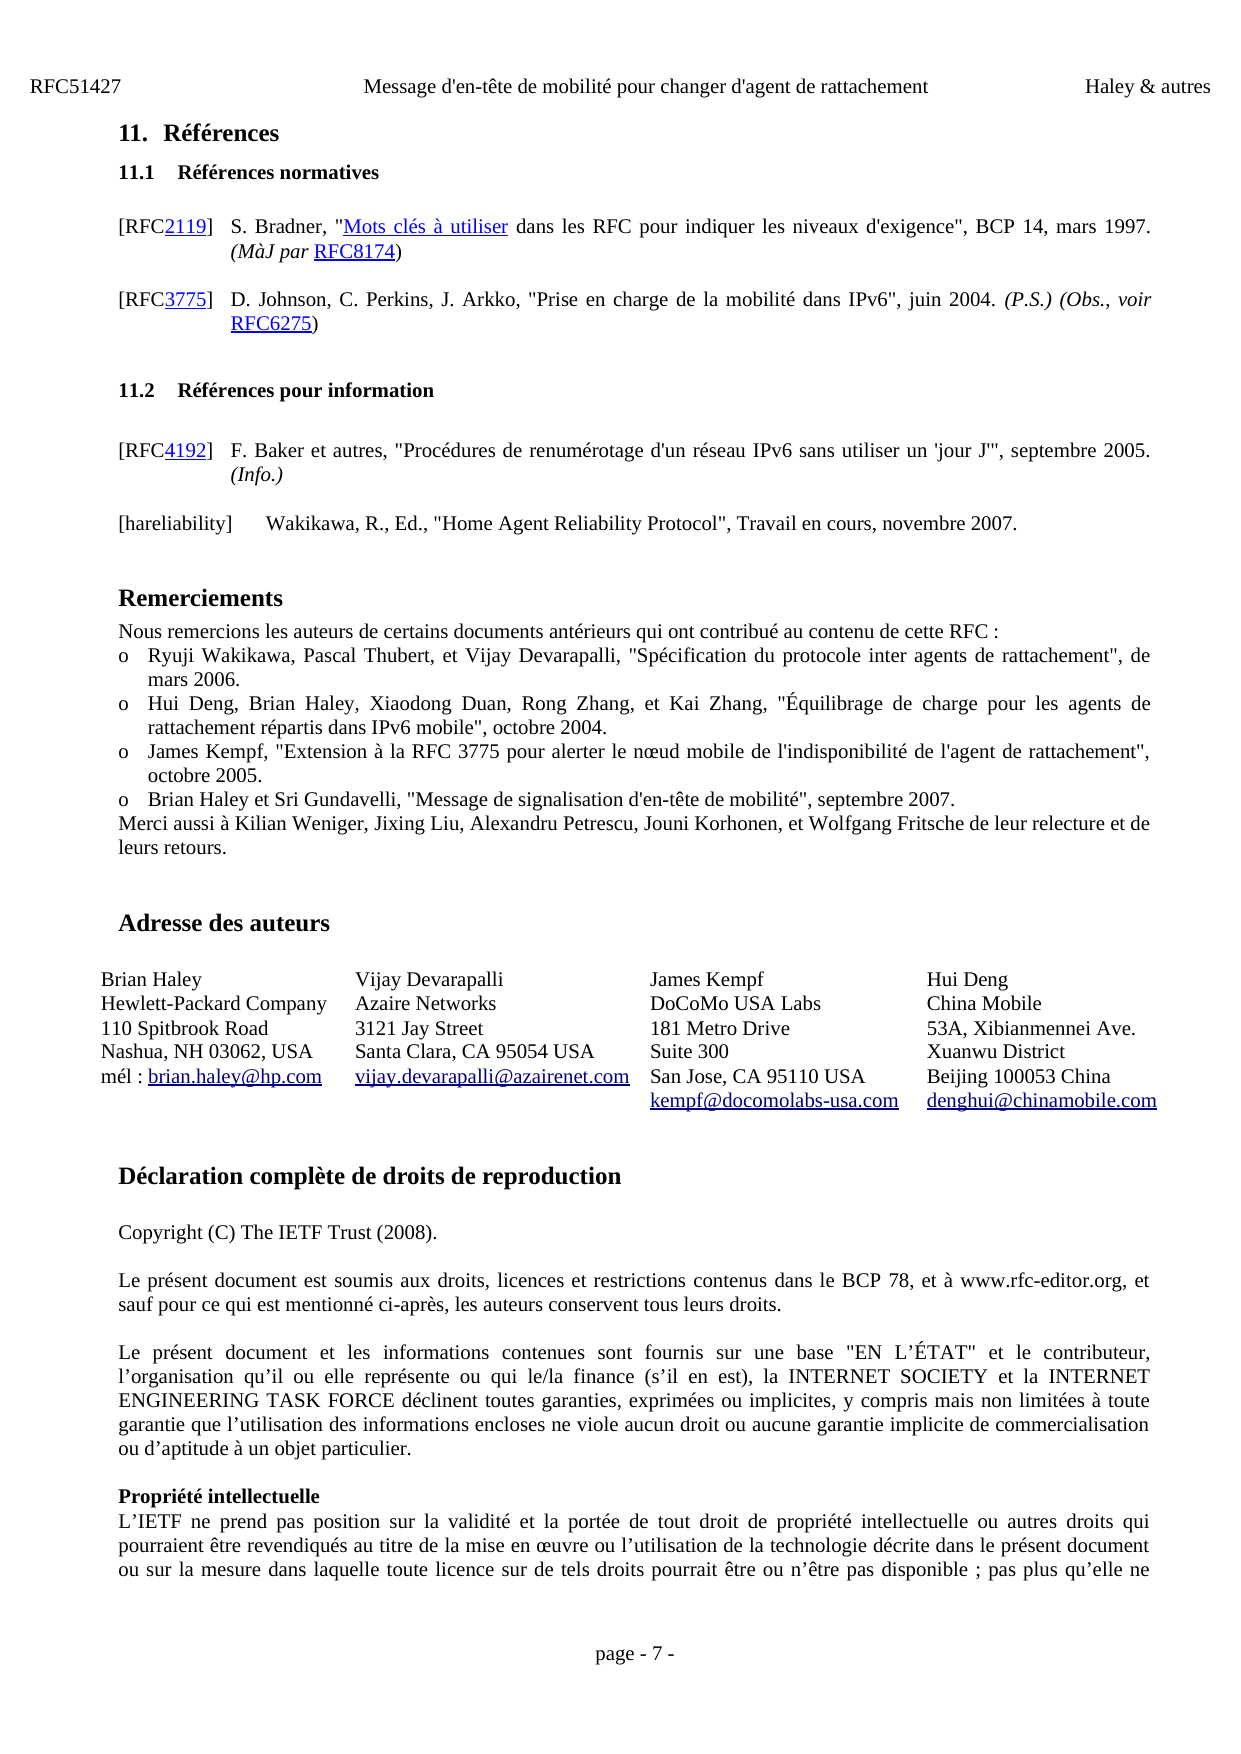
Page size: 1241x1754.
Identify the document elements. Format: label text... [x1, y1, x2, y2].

table_cell denghui@chinamobile.com [927, 1088, 1179, 1112]
table_cell 110 Spitbrook Road [101, 1015, 355, 1039]
table_cell kempf@docomolabs-usa.com [650, 1088, 927, 1112]
text L’IETF ne prend pas position sur la validité et la portée de tout droit de propriété intellectuelle ou autres droits qui pourraient être revendiqués au titre de la mise en œuvre ou l’utilisation de la technologie décrite dans le présent document ou sur la mesure dans laquelle toute licence sur de tels droits pourrait être ou n’être pas disponible ; pas plus qu’elle ne [118, 1508, 1152, 1581]
subtitle 11. Références [118, 118, 1152, 147]
table_cell San Jose, CA 95110 USA [650, 1064, 927, 1088]
table_cell Hewlett-Packard Company [101, 991, 355, 1015]
subtitle 11.1 Références normatives [118, 160, 1152, 184]
text o Ryuji Wakikawa, Pascal Thubert, et Vijay Devarapalli, "Spécification du protocole inter agents de rattachement", de mars 2006. [118, 643, 1152, 691]
table_cell Xuanwu District [927, 1040, 1179, 1063]
text o Hui Deng, Brian Haley, Xiaodong Duan, Rong Zhang, et Kai Zhang, "Équilibrage de charge pour les agents de rattachement répartis dans IPv6 mobile", octobre 2004. [118, 691, 1152, 739]
text Le présent document et les informations contenues sont fournis sur une base "EN L’ÉTAT" et le contributeur, l’organisation qu’il ou elle représente ou qui le/la finance (s’il en est), la INTERNET SOCIETY et la INTERNET ENGINEERING TASK FORCE déclinent toutes garanties, exprimées ou implicites, y compris mais non limitées à toute garantie que l’utilisation des informations encloses ne viole aucun droit ou aucune garantie implicite de commercialisation ou d’aptitude à un objet particulier. [118, 1340, 1152, 1460]
text [RFC4192] F. Baker et autres, "Procédures de renumérotage d'un réseau IPv6 sans utiliser un 'jour J'", septembre 2005. (Info.) [118, 438, 1152, 486]
text [RFC3775] D. Johnson, C. Perkins, J. Arkko, "Prise en charge de la mobilité dans IPv6", juin 2004. (P.S.) (Obs., voir RFC6275) [118, 287, 1152, 335]
table_cell Suite 300 [650, 1040, 927, 1063]
table_cell China Mobile [927, 991, 1179, 1015]
text [hareliability] Wakikawa, R., Ed., "Home Agent Reliability Protocol", Travail en cours, novembre 2007. [118, 510, 1152, 534]
table_cell Nashua, NH 03062, USA [101, 1040, 355, 1063]
text Merci aussi à Kilian Weniger, Jixing Liu, Alexandru Petrescu, Jouni Korhonen, et Wolfgang Fritsche de leur relecture et de leurs retours. [118, 811, 1152, 859]
table_cell DoCoMo USA Labs [650, 991, 927, 1015]
text Copyright (C) The IETF Trust (2008). [118, 1220, 1152, 1244]
text o James Kempf, "Extension à la RFC 3775 pour alerter le nœud mobile de l'indisponibilité de l'agent de rattachement", octobre 2005. [118, 739, 1152, 787]
subtitle 11.2 Références pour information [118, 378, 1152, 402]
subtitle Déclaration complète de droits de reproduction [118, 1161, 1152, 1189]
table_cell [355, 1088, 650, 1112]
subtitle Adresse des auteurs [118, 908, 1152, 937]
table_cell Beijing 100053 China [927, 1064, 1179, 1088]
table_cell mél : brian.haley@hp.com [101, 1064, 355, 1088]
text Propriété intellectuelle [118, 1484, 1152, 1508]
text Le présent document est soumis aux droits, licences et restrictions contenus dans le BCP 78, et à www.rfc-editor.org, et sauf pour ce qui est mentionné ci-après, les auteurs conservent tous leurs droits. [118, 1268, 1152, 1316]
table_header James Kempf [650, 967, 927, 991]
table_cell 181 Metro Drive [650, 1015, 927, 1039]
table_cell [101, 1088, 355, 1112]
text Nous remercions les auteurs de certains documents antérieurs qui ont contribué au contenu de cette RFC : [118, 618, 1152, 643]
table_cell 3121 Jay Street [355, 1015, 650, 1039]
text o Brian Haley et Sri Gundavelli, "Message de signalisation d'en-tête de mobilité", septembre 2007. [118, 787, 1152, 811]
table_header Vijay Devarapalli [355, 967, 650, 991]
text [RFC2119] S. Bradner, "Mots clés à utiliser dans les RFC pour indiquer les niveaux d'exigence", BCP 14, mars 1997. (MàJ par RFC8174) [118, 214, 1152, 263]
table_cell Santa Clara, CA 95054 USA [355, 1040, 650, 1063]
table_header Hui Deng [927, 967, 1179, 991]
table_header Brian Haley [101, 967, 355, 991]
table_cell Azaire Networks [355, 991, 650, 1015]
subtitle Remerciements [118, 583, 1152, 612]
table_cell vijay.devarapalli@azairenet.com [355, 1064, 650, 1088]
table_cell 53A, Xibianmennei Ave. [927, 1015, 1179, 1039]
